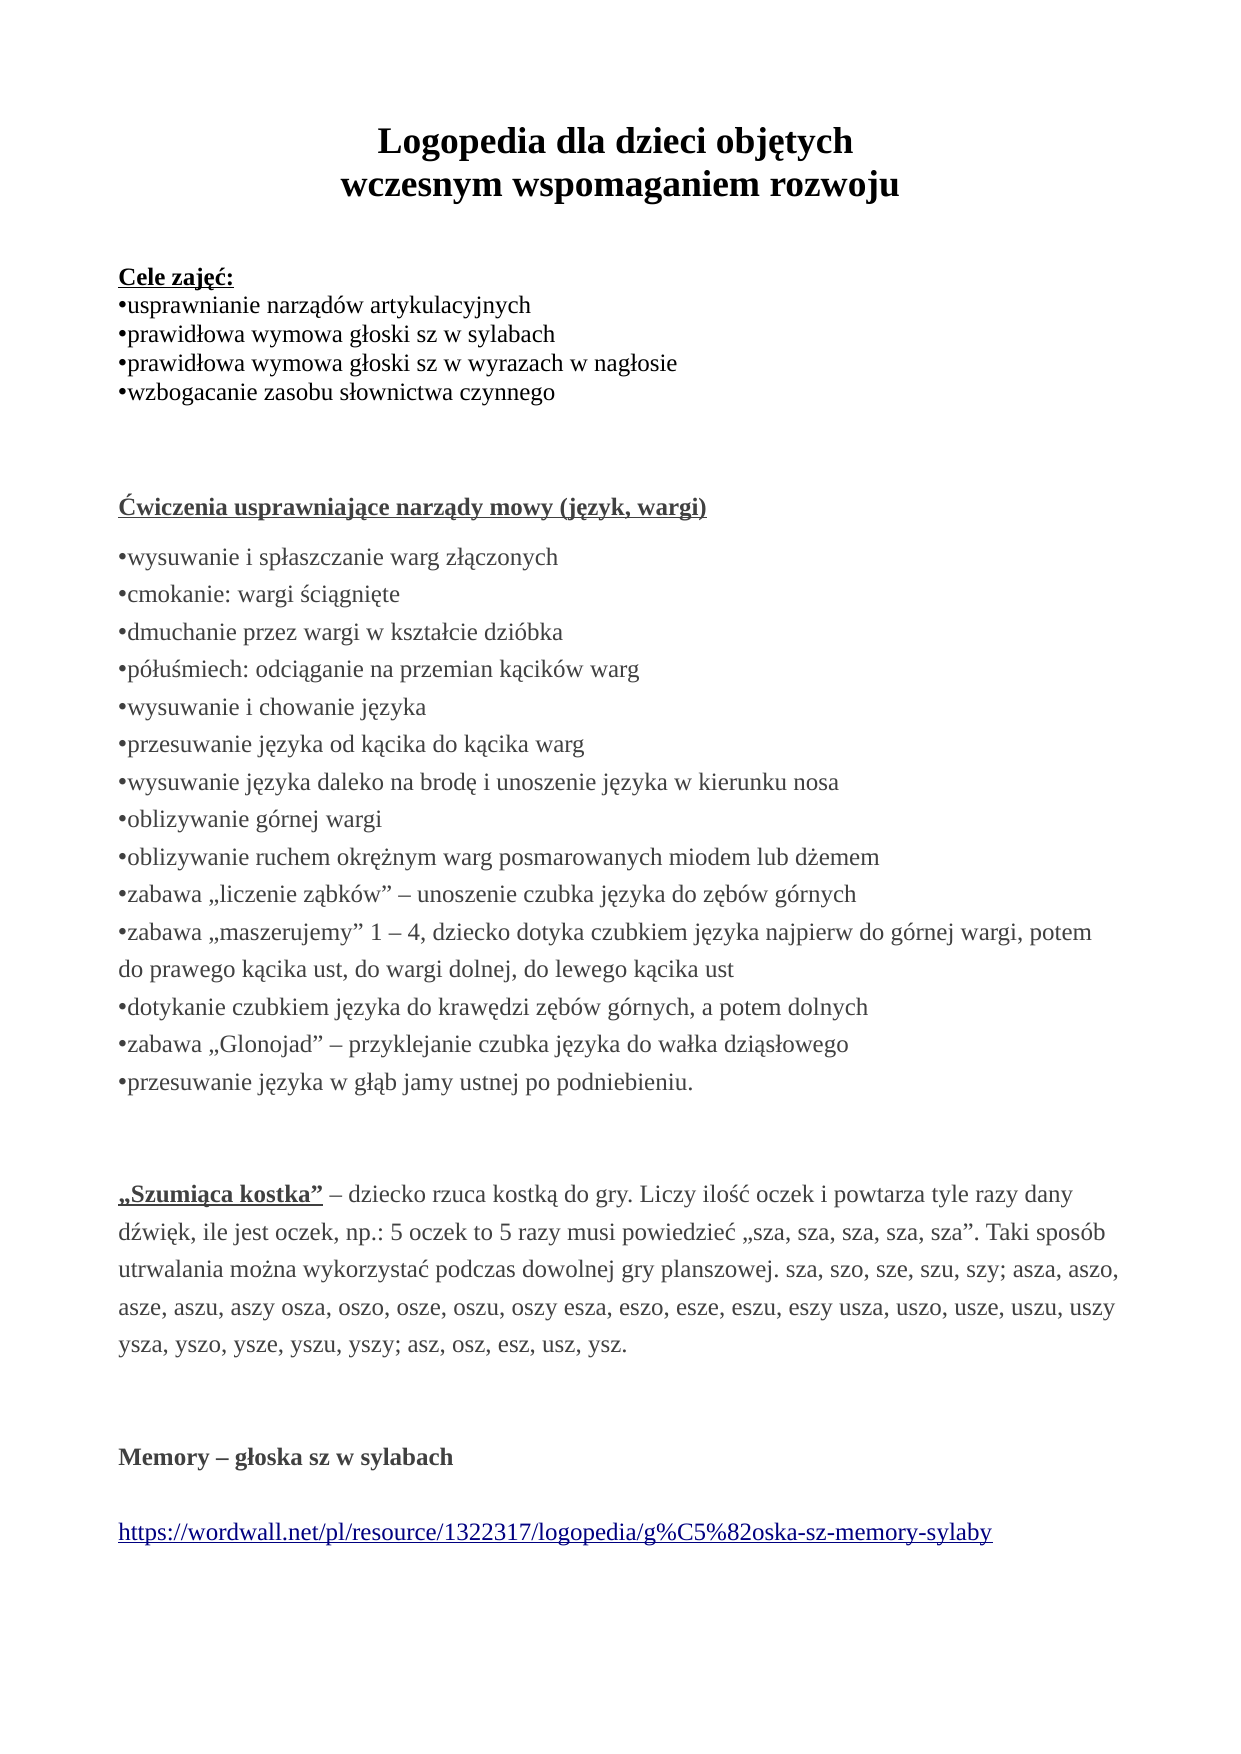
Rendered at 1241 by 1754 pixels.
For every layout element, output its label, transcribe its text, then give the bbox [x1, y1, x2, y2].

list oblizywanie górnej wargi [118, 796, 1122, 833]
list usprawnianie narządów artykulacyjnych [118, 291, 1122, 319]
list prawidłowa wymowa głoski sz w wyrazach w nagłosie [118, 348, 1122, 377]
list zabawa „Glonojad” – przyklejanie czubka języka do wałka dziąsłowego [118, 1021, 1122, 1058]
list prawidłowa wymowa głoski sz w sylabach [118, 319, 1122, 348]
list https://wordwall.net/pl/resource/1322317/logopedia/g%C5%82oska-sz-memory-sylaby [118, 1508, 1122, 1546]
list wzbogacanie zasobu słownictwa czynnego [118, 377, 1122, 406]
list wczesnym wspomaganiem rozwoju [118, 161, 1122, 204]
list wysuwanie i chowanie języka [118, 683, 1122, 721]
list zabawa „maszerujemy” 1 – 4, dziecko dotyka czubkiem języka najpierw do górnej wargi, potem do prawego kącika ust, do wargi dolnej, do lewego kącika ust [118, 908, 1122, 983]
list Logopedia dla dzieci objętych [118, 118, 1122, 161]
list Ćwiczenia usprawniające narządy mowy (język, wargi) [118, 492, 1122, 521]
list oblizywanie ruchem okrężnym warg posmarowanych miodem lub dżemem [118, 833, 1122, 871]
list przesuwanie języka od kącika do kącika warg [118, 721, 1122, 758]
list wysuwanie języka daleko na brodę i unoszenie języka w kierunku nosa [118, 758, 1122, 796]
list półuśmiech: odciąganie na przemian kącików warg [118, 646, 1122, 683]
list przesuwanie języka w głąb jamy ustnej po podniebieniu. [118, 1058, 1122, 1096]
text Memory – głoska sz w sylabach [118, 1433, 1122, 1471]
list zabawa „liczenie ząbków” – unoszenie czubka języka do zębów górnych [118, 871, 1122, 908]
list Cele zajęć: [118, 262, 1122, 291]
list cmokanie: wargi ściągnięte [118, 571, 1122, 608]
text „Szumiąca kostka” – dziecko rzuca kostką do gry. Liczy ilość oczek i powtarza tyle razy dany dźwięk, ile jest oczek, np.: 5 oczek to 5 razy musi powiedzieć „sza, sza, sza, sza, sza”. Taki sposób utrwalania można wykorzystać podczas dowolnej gry planszowej. sza, szo, sze, szu, szy; asza, aszo, asze, aszu, aszy osza, oszo, osze, oszu, oszy esza, eszo, esze, eszu, eszy usza, uszo, usze, uszu, uszy ysza, yszo, ysze, yszu, yszy; asz, osz, esz, usz, ysz. [118, 1171, 1122, 1358]
list dotykanie czubkiem języka do krawędzi zębów górnych, a potem dolnych [118, 983, 1122, 1021]
list wysuwanie i spłaszczanie warg złączonych [118, 533, 1122, 571]
list dmuchanie przez wargi w kształcie dzióbka [118, 608, 1122, 646]
